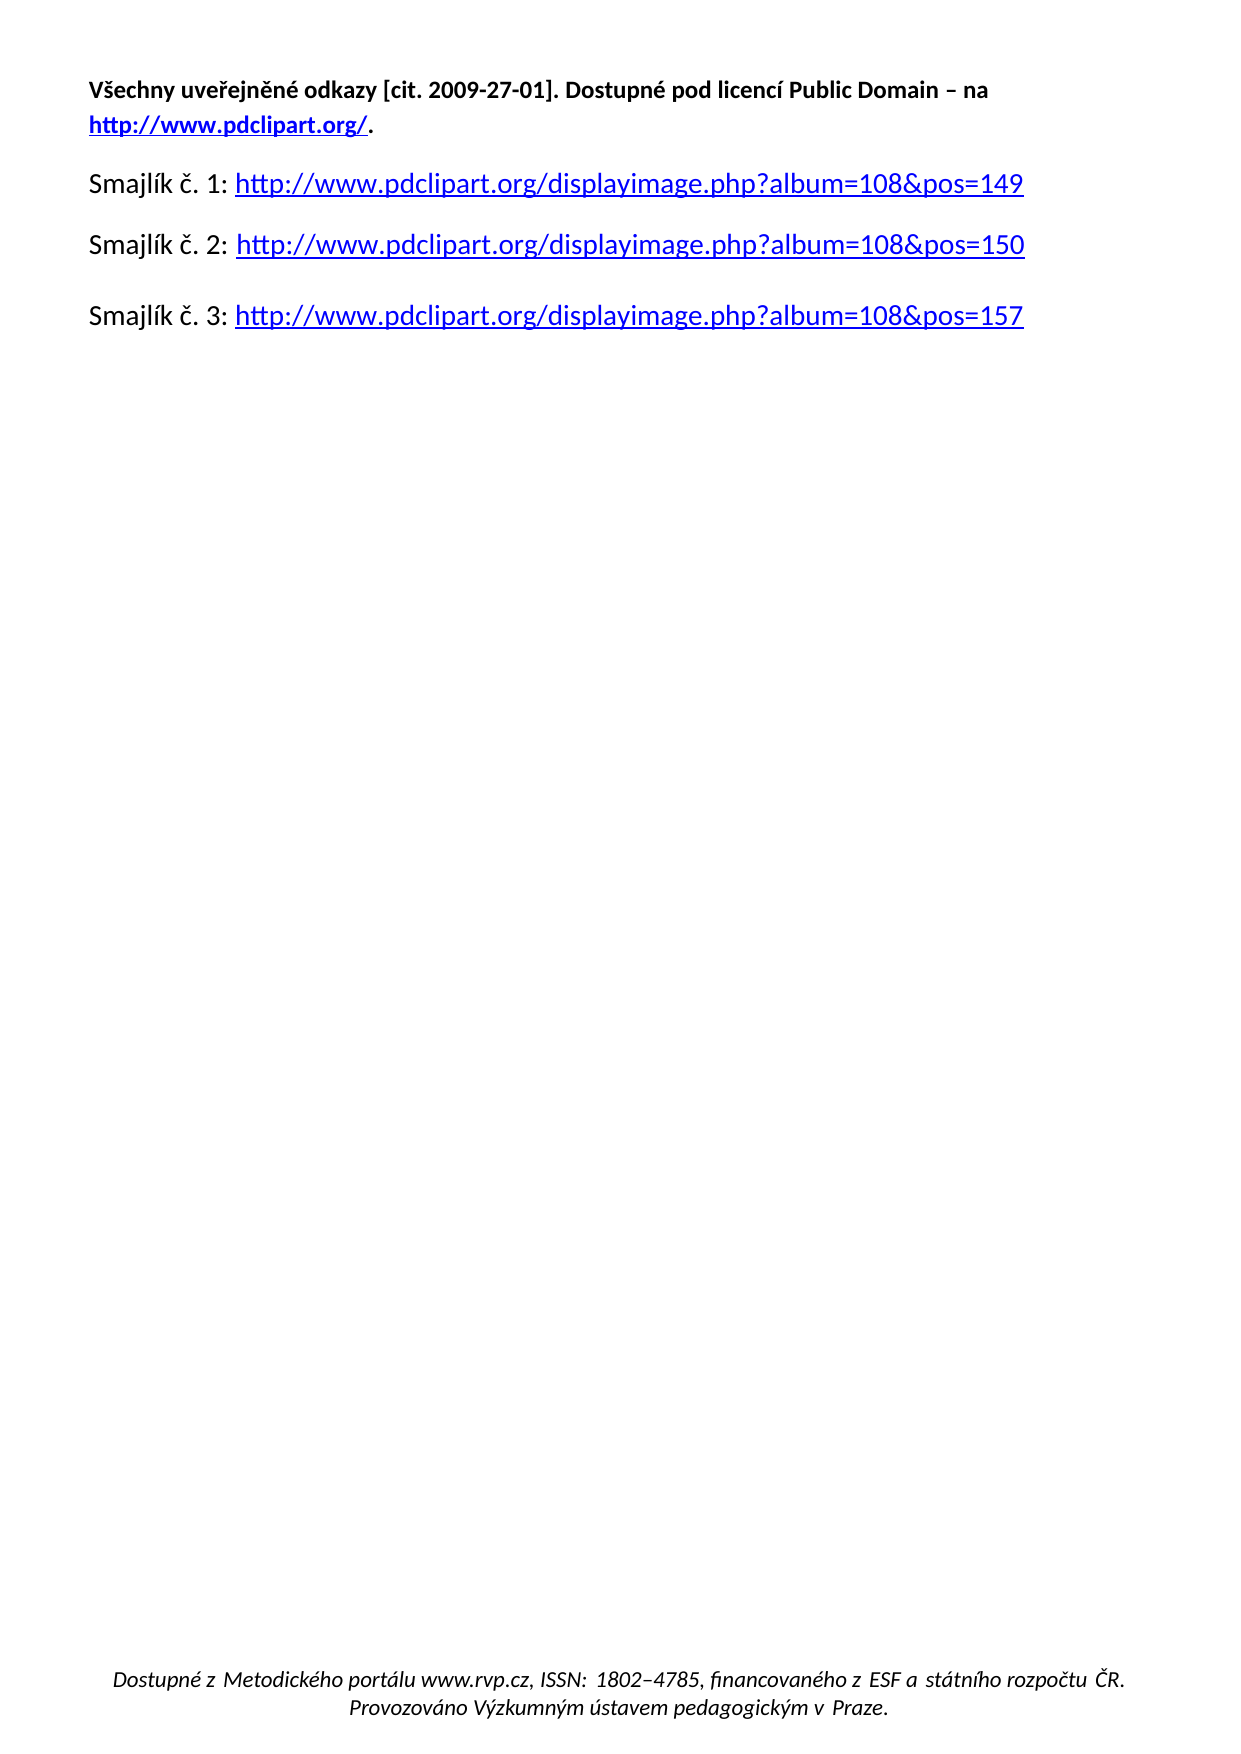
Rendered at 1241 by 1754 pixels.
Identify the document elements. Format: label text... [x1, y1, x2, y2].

text Všechny uveřejněné odkazy [cit. 2009-27-01]. Dostupné pod licencí Public Domain – na http://www.pdclipart.org/. [89, 74, 1151, 139]
text Smajlík č. 2: http://www.pdclipart.org/displayimage.php?album=108&pos=150 [89, 226, 1151, 262]
text Smajlík č. 3: http://www.pdclipart.org/displayimage.php?album=108&pos=157 [89, 297, 1151, 332]
text Smajlík č. 1: http://www.pdclipart.org/displayimage.php?album=108&pos=149 [89, 165, 1151, 200]
